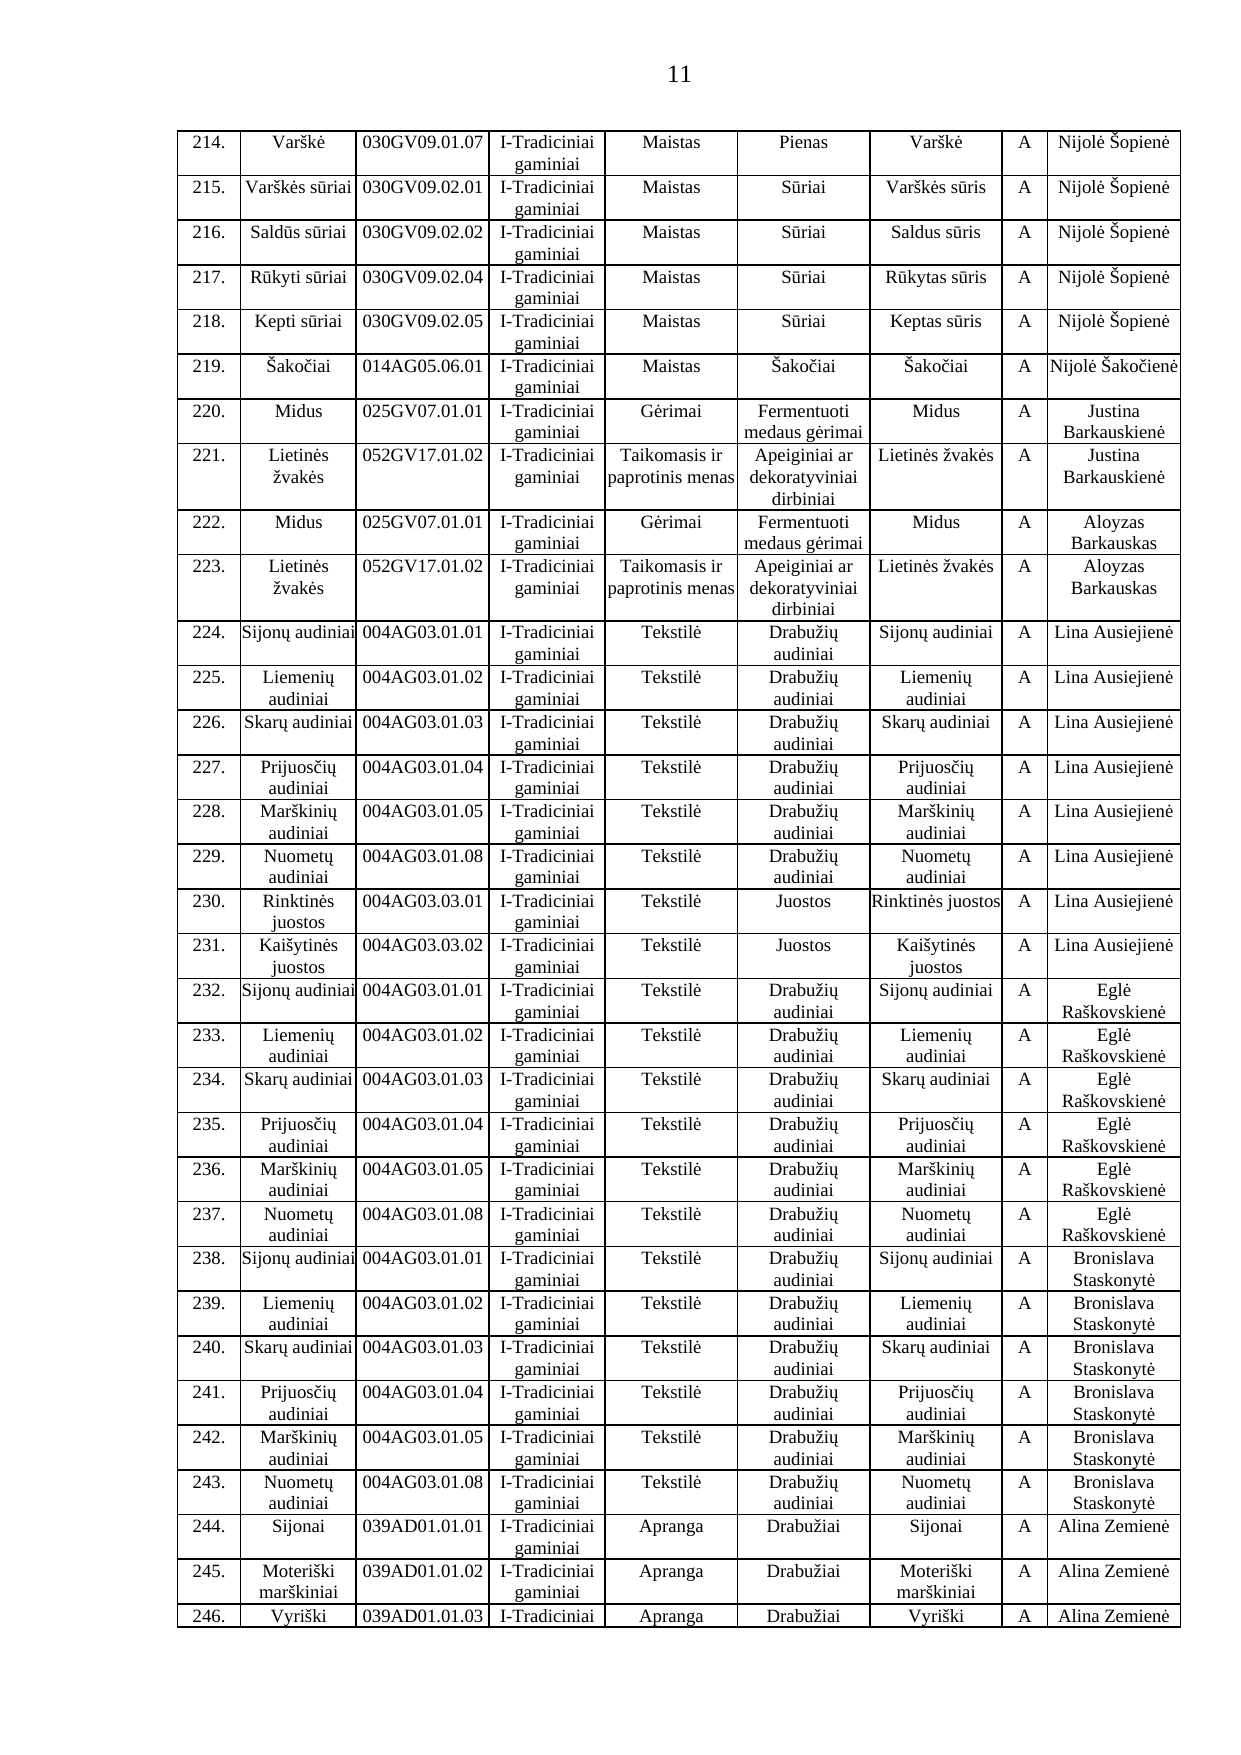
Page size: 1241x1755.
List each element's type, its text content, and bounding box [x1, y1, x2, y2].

table_cell Skarų audiniai [871, 711, 1001, 754]
table_cell Varškės sūriai [241, 176, 355, 219]
table_cell 030GV09.02.05 [357, 310, 488, 353]
table_cell Varškės sūris [871, 176, 1001, 219]
table_cell Skarų audiniai [241, 1068, 355, 1111]
table_cell Skarų audiniai [871, 1068, 1001, 1111]
table_cell Eglė Raškovskienė [1048, 979, 1180, 1022]
table_cell 004AG03.01.05 [357, 1158, 488, 1201]
table_cell Lietinės žvakės [241, 555, 355, 620]
table_cell Juostos [738, 934, 869, 977]
table_cell Marškinių audiniai [871, 800, 1001, 843]
table_cell Skarų audiniai [871, 1337, 1001, 1379]
table_cell Drabužių audiniai [738, 1202, 869, 1246]
table_cell 243. [178, 1471, 240, 1514]
table_cell Lina Ausiejienė [1048, 622, 1180, 664]
table_cell Drabužių audiniai [738, 1068, 869, 1111]
table_cell 004AG03.01.01 [357, 1247, 488, 1290]
table_cell Bronislava Staskonytė [1048, 1337, 1180, 1379]
table_cell Šakočiai [871, 355, 1001, 398]
table_cell 004AG03.01.02 [357, 666, 488, 709]
table_cell Midus [871, 400, 1001, 443]
table_cell I-Tradiciniai gaminiai [490, 934, 604, 977]
table_cell 039AD01.01.03 [357, 1605, 488, 1626]
table_cell Marškinių audiniai [871, 1426, 1001, 1469]
table_cell Liemenių audiniai [241, 1024, 355, 1067]
table_cell Lina Ausiejienė [1048, 890, 1180, 933]
table_cell Apeiginiai ar dekoratyviniai dirbiniai [738, 555, 869, 620]
table_cell 004AG03.01.05 [357, 800, 488, 843]
table_cell 228. [178, 800, 240, 843]
table_cell 004AG03.01.04 [357, 1381, 488, 1424]
table_cell 241. [178, 1381, 240, 1424]
table_cell Šakočiai [241, 355, 355, 398]
table_cell Prijuosčių audiniai [871, 756, 1001, 799]
table_cell I-Tradiciniai gaminiai [490, 310, 604, 353]
table_cell Sijonų audiniai [871, 979, 1001, 1022]
table_cell Skarų audiniai [241, 711, 355, 754]
table_cell A [1003, 400, 1047, 443]
table_cell 025GV07.01.01 [357, 400, 488, 443]
table_cell Drabužių audiniai [738, 1426, 869, 1469]
table_cell 239. [178, 1292, 240, 1335]
table_cell Fermentuoti medaus gėrimai [738, 511, 869, 554]
table_cell Fermentuoti medaus gėrimai [738, 400, 869, 443]
table_cell A [1003, 979, 1047, 1022]
table_cell A [1003, 800, 1047, 843]
table_cell 237. [178, 1202, 240, 1246]
table_cell A [1003, 1605, 1047, 1626]
table_cell Kaišytinės juostos [871, 934, 1001, 977]
table_cell 004AG03.01.04 [357, 756, 488, 799]
table_cell A [1003, 444, 1047, 509]
table_cell Tekstilė [606, 1292, 737, 1335]
table_cell 240. [178, 1337, 240, 1379]
table_cell 232. [178, 979, 240, 1022]
table_cell Drabužių audiniai [738, 756, 869, 799]
table_cell A [1003, 1024, 1047, 1067]
table_cell I-Tradiciniai gaminiai [490, 756, 604, 799]
table_cell Tekstilė [606, 1471, 737, 1514]
table_cell Drabužių audiniai [738, 845, 869, 888]
table_cell Liemenių audiniai [871, 1292, 1001, 1335]
table_cell I-Tradiciniai gaminiai [490, 1515, 604, 1558]
table_cell Drabužių audiniai [738, 1113, 869, 1156]
table_cell Sūriai [738, 310, 869, 353]
table_cell Bronislava Staskonytė [1048, 1381, 1180, 1424]
table_cell Saldūs sūriai [241, 221, 355, 264]
table_cell Sijonų audiniai [241, 622, 355, 664]
table_cell I-Tradiciniai gaminiai [490, 1158, 604, 1201]
table_cell 214. [178, 132, 240, 174]
table_cell A [1003, 132, 1047, 174]
table_cell Midus [871, 511, 1001, 554]
table_cell Tekstilė [606, 1426, 737, 1469]
table_cell Moteriški marškiniai [241, 1560, 355, 1603]
table_cell 004AG03.01.05 [357, 1426, 488, 1469]
table_cell Drabužių audiniai [738, 1024, 869, 1067]
table_cell 004AG03.01.02 [357, 1024, 488, 1067]
table_cell Rūkytas sūris [871, 266, 1001, 309]
table_cell Liemenių audiniai [871, 666, 1001, 709]
table_cell Sijonų audiniai [871, 1247, 1001, 1290]
table_cell Eglė Raškovskienė [1048, 1113, 1180, 1156]
table_cell Drabužių audiniai [738, 622, 869, 664]
table_cell A [1003, 1292, 1047, 1335]
table_cell Lina Ausiejienė [1048, 800, 1180, 843]
table_cell 039AD01.01.01 [357, 1515, 488, 1558]
table_cell 233. [178, 1024, 240, 1067]
table_cell Drabužių audiniai [738, 979, 869, 1022]
table_cell Liemenių audiniai [871, 1024, 1001, 1067]
table_cell Drabužių audiniai [738, 1158, 869, 1201]
table_cell Prijuosčių audiniai [871, 1113, 1001, 1156]
table_cell I-Tradiciniai gaminiai [490, 1024, 604, 1067]
table_cell 004AG03.01.02 [357, 1292, 488, 1335]
table_cell Maistas [606, 176, 737, 219]
table_cell I-Tradiciniai gaminiai [490, 1202, 604, 1246]
table_cell Lietinės žvakės [241, 444, 355, 509]
table_cell Skarų audiniai [241, 1337, 355, 1379]
table_cell A [1003, 1247, 1047, 1290]
table_cell Alina Zemienė [1048, 1560, 1180, 1603]
table_cell I-Tradiciniai gaminiai [490, 511, 604, 554]
table_cell Maistas [606, 221, 737, 264]
table_cell 235. [178, 1113, 240, 1156]
table_cell Saldus sūris [871, 221, 1001, 264]
table_cell Eglė Raškovskienė [1048, 1202, 1180, 1246]
table_cell Tekstilė [606, 890, 737, 933]
table_cell 219. [178, 355, 240, 398]
table_cell A [1003, 266, 1047, 309]
table_cell Nuometų audiniai [241, 1202, 355, 1246]
table_cell 226. [178, 711, 240, 754]
table_cell 216. [178, 221, 240, 264]
table_cell I-Tradiciniai gaminiai [490, 845, 604, 888]
table_cell Apranga [606, 1560, 737, 1603]
table_cell I-Tradiciniai gaminiai [490, 800, 604, 843]
table_cell I-Tradiciniai gaminiai [490, 1560, 604, 1603]
table_cell Tekstilė [606, 934, 737, 977]
table_cell Bronislava Staskonytė [1048, 1292, 1180, 1335]
table_cell Taikomasis ir paprotinis menas [606, 444, 737, 509]
table_cell Sijonų audiniai [871, 622, 1001, 664]
table_cell 218. [178, 310, 240, 353]
table_cell Alina Zemienė [1048, 1605, 1180, 1626]
table_cell Drabužių audiniai [738, 1337, 869, 1379]
table_cell A [1003, 1113, 1047, 1156]
table_cell I-Tradiciniai gaminiai [490, 1068, 604, 1111]
table_cell I-Tradiciniai gaminiai [490, 1247, 604, 1290]
table_cell Lina Ausiejienė [1048, 666, 1180, 709]
table_cell 004AG03.01.03 [357, 711, 488, 754]
table_cell Nijolė Šopienė [1048, 221, 1180, 264]
table_cell 246. [178, 1605, 240, 1626]
table_cell Tekstilė [606, 711, 737, 754]
table_cell Vyriški [241, 1605, 355, 1626]
table_cell Tekstilė [606, 622, 737, 664]
table_cell Eglė Raškovskienė [1048, 1024, 1180, 1067]
table_cell Varškė [241, 132, 355, 174]
table_cell Maistas [606, 132, 737, 174]
table_cell Marškinių audiniai [871, 1158, 1001, 1201]
table_cell Šakočiai [738, 355, 869, 398]
table_cell 217. [178, 266, 240, 309]
table_cell Apranga [606, 1605, 737, 1626]
table_cell Nijolė Šopienė [1048, 310, 1180, 353]
table_cell Maistas [606, 355, 737, 398]
table_cell I-Tradiciniai gaminiai [490, 1113, 604, 1156]
table_cell Drabužių audiniai [738, 1292, 869, 1335]
table_cell I-Tradiciniai gaminiai [490, 1337, 604, 1379]
table_cell Tekstilė [606, 1158, 737, 1201]
table_cell Lina Ausiejienė [1048, 711, 1180, 754]
table_cell 004AG03.01.04 [357, 1113, 488, 1156]
table_cell Prijuosčių audiniai [241, 1113, 355, 1156]
table_cell Drabužių audiniai [738, 666, 869, 709]
table_cell Lietinės žvakės [871, 444, 1001, 509]
table_cell Drabužių audiniai [738, 711, 869, 754]
table_cell 014AG05.06.01 [357, 355, 488, 398]
table_cell Justina Barkauskienė [1048, 400, 1180, 443]
table_cell A [1003, 1202, 1047, 1246]
table_cell 030GV09.01.07 [357, 132, 488, 174]
table_cell A [1003, 176, 1047, 219]
table_cell Taikomasis ir paprotinis menas [606, 555, 737, 620]
table_cell Nuometų audiniai [241, 1471, 355, 1514]
table_cell A [1003, 310, 1047, 353]
table_cell Lina Ausiejienė [1048, 934, 1180, 977]
table_cell 025GV07.01.01 [357, 511, 488, 554]
table_cell 223. [178, 555, 240, 620]
table_cell 245. [178, 1560, 240, 1603]
table_cell Drabužiai [738, 1560, 869, 1603]
table_cell Aloyzas Barkauskas [1048, 555, 1180, 620]
table_cell A [1003, 1515, 1047, 1558]
table_cell Prijuosčių audiniai [871, 1381, 1001, 1424]
table_cell A [1003, 890, 1047, 933]
table_cell I-Tradiciniai gaminiai [490, 979, 604, 1022]
table_cell 222. [178, 511, 240, 554]
table_cell Gėrimai [606, 400, 737, 443]
table_cell I-Tradiciniai gaminiai [490, 176, 604, 219]
table_cell Nijolė Šopienė [1048, 176, 1180, 219]
table_cell A [1003, 1426, 1047, 1469]
table_cell Pienas [738, 132, 869, 174]
table_cell Tekstilė [606, 1202, 737, 1246]
table_cell I-Tradiciniai [490, 1605, 604, 1626]
table_cell 230. [178, 890, 240, 933]
table_cell Tekstilė [606, 979, 737, 1022]
table_cell A [1003, 622, 1047, 664]
table_cell I-Tradiciniai gaminiai [490, 622, 604, 664]
table_cell Nuometų audiniai [871, 1471, 1001, 1514]
table_cell Tekstilė [606, 1024, 737, 1067]
table_cell I-Tradiciniai gaminiai [490, 890, 604, 933]
table_cell Kepti sūriai [241, 310, 355, 353]
table_cell A [1003, 511, 1047, 554]
table_cell A [1003, 1471, 1047, 1514]
table_cell Sūriai [738, 266, 869, 309]
table_cell I-Tradiciniai gaminiai [490, 711, 604, 754]
table_cell Bronislava Staskonytė [1048, 1471, 1180, 1514]
table_cell A [1003, 845, 1047, 888]
table_cell Nijolė Šakočienė [1048, 355, 1180, 398]
table_cell Drabužiai [738, 1605, 869, 1626]
table_cell Tekstilė [606, 845, 737, 888]
table_cell Tekstilė [606, 756, 737, 799]
table_cell Eglė Raškovskienė [1048, 1158, 1180, 1201]
table_cell A [1003, 1158, 1047, 1201]
table_cell 238. [178, 1247, 240, 1290]
table_cell Lina Ausiejienė [1048, 756, 1180, 799]
table_cell Nuometų audiniai [871, 1202, 1001, 1246]
table_cell Bronislava Staskonytė [1048, 1426, 1180, 1469]
table_cell Marškinių audiniai [241, 1158, 355, 1201]
table_cell Drabužių audiniai [738, 800, 869, 843]
table_cell A [1003, 1068, 1047, 1111]
table_cell A [1003, 934, 1047, 977]
table_cell I-Tradiciniai gaminiai [490, 1426, 604, 1469]
table_cell I-Tradiciniai gaminiai [490, 666, 604, 709]
table_cell Eglė Raškovskienė [1048, 1068, 1180, 1111]
table_cell Sūriai [738, 221, 869, 264]
table_cell 039AD01.01.02 [357, 1560, 488, 1603]
table_cell Tekstilė [606, 800, 737, 843]
table_cell A [1003, 1337, 1047, 1379]
table_cell 236. [178, 1158, 240, 1201]
table_cell 221. [178, 444, 240, 509]
table_cell 030GV09.02.02 [357, 221, 488, 264]
table_cell A [1003, 1381, 1047, 1424]
table_cell Gėrimai [606, 511, 737, 554]
table_cell Kaišytinės juostos [241, 934, 355, 977]
table_cell Keptas sūris [871, 310, 1001, 353]
table_cell 004AG03.01.08 [357, 845, 488, 888]
table_cell A [1003, 555, 1047, 620]
table_cell I-Tradiciniai gaminiai [490, 1292, 604, 1335]
table_cell Marškinių audiniai [241, 1426, 355, 1469]
table_cell 227. [178, 756, 240, 799]
table_cell Lietinės žvakės [871, 555, 1001, 620]
table_cell 242. [178, 1426, 240, 1469]
table_cell Alina Zemienė [1048, 1515, 1180, 1558]
table_cell 004AG03.01.03 [357, 1068, 488, 1111]
table_cell I-Tradiciniai gaminiai [490, 1471, 604, 1514]
table_cell Tekstilė [606, 1381, 737, 1424]
table_cell 004AG03.01.01 [357, 622, 488, 664]
table_cell 229. [178, 845, 240, 888]
table_cell 224. [178, 622, 240, 664]
table_cell Midus [241, 400, 355, 443]
table_cell 004AG03.01.03 [357, 1337, 488, 1379]
table_cell Prijuosčių audiniai [241, 756, 355, 799]
table_cell Drabužių audiniai [738, 1471, 869, 1514]
table_cell I-Tradiciniai gaminiai [490, 555, 604, 620]
table_cell 231. [178, 934, 240, 977]
table_cell Marškinių audiniai [241, 800, 355, 843]
table_cell Midus [241, 511, 355, 554]
table_cell Rinktinės juostos [871, 890, 1001, 933]
table_cell A [1003, 666, 1047, 709]
table_cell Maistas [606, 310, 737, 353]
table_cell 030GV09.02.01 [357, 176, 488, 219]
table_cell 004AG03.01.01 [357, 979, 488, 1022]
table_cell Prijuosčių audiniai [241, 1381, 355, 1424]
table_cell Aloyzas Barkauskas [1048, 511, 1180, 554]
table_cell 234. [178, 1068, 240, 1111]
table_cell I-Tradiciniai gaminiai [490, 221, 604, 264]
table_cell Moteriški marškiniai [871, 1560, 1001, 1603]
table_cell Sijonai [871, 1515, 1001, 1558]
table_cell 004AG03.01.08 [357, 1202, 488, 1246]
table_cell 052GV17.01.02 [357, 555, 488, 620]
table_cell Juostos [738, 890, 869, 933]
table_cell Justina Barkauskienė [1048, 444, 1180, 509]
table_cell A [1003, 756, 1047, 799]
table_cell I-Tradiciniai gaminiai [490, 132, 604, 174]
table_cell Lina Ausiejienė [1048, 845, 1180, 888]
table_cell Varškė [871, 132, 1001, 174]
table_cell Nuometų audiniai [871, 845, 1001, 888]
table_cell Liemenių audiniai [241, 666, 355, 709]
table_cell 030GV09.02.04 [357, 266, 488, 309]
table_cell 004AG03.01.08 [357, 1471, 488, 1514]
table_cell I-Tradiciniai gaminiai [490, 444, 604, 509]
table_cell Nijolė Šopienė [1048, 132, 1180, 174]
table_cell 004AG03.03.02 [357, 934, 488, 977]
table_cell Tekstilė [606, 1337, 737, 1379]
table_cell A [1003, 355, 1047, 398]
table_cell Rinktinės juostos [241, 890, 355, 933]
table_cell 244. [178, 1515, 240, 1558]
table_cell I-Tradiciniai gaminiai [490, 355, 604, 398]
table_cell Nuometų audiniai [241, 845, 355, 888]
table_cell I-Tradiciniai gaminiai [490, 400, 604, 443]
table_cell Maistas [606, 266, 737, 309]
table_cell A [1003, 221, 1047, 264]
table_cell Rūkyti sūriai [241, 266, 355, 309]
table_cell 215. [178, 176, 240, 219]
table_cell Drabužiai [738, 1515, 869, 1558]
table_cell 225. [178, 666, 240, 709]
table_cell I-Tradiciniai gaminiai [490, 266, 604, 309]
table_cell Sijonų audiniai [241, 979, 355, 1022]
table_cell Tekstilė [606, 1113, 737, 1156]
table_cell Liemenių audiniai [241, 1292, 355, 1335]
table_cell 220. [178, 400, 240, 443]
table_cell Apeiginiai ar dekoratyviniai dirbiniai [738, 444, 869, 509]
table_cell Sijonai [241, 1515, 355, 1558]
table_cell Bronislava Staskonytė [1048, 1247, 1180, 1290]
table_cell I-Tradiciniai gaminiai [490, 1381, 604, 1424]
table_cell A [1003, 711, 1047, 754]
table_cell Apranga [606, 1515, 737, 1558]
table_cell Tekstilė [606, 1068, 737, 1111]
table_cell Nijolė Šopienė [1048, 266, 1180, 309]
table_cell Vyriški [871, 1605, 1001, 1626]
table_cell 052GV17.01.02 [357, 444, 488, 509]
table_cell Drabužių audiniai [738, 1247, 869, 1290]
table_cell Drabužių audiniai [738, 1381, 869, 1424]
table_cell 004AG03.03.01 [357, 890, 488, 933]
table_cell A [1003, 1560, 1047, 1603]
table_cell Tekstilė [606, 666, 737, 709]
table_cell Sijonų audiniai [241, 1247, 355, 1290]
table_cell Tekstilė [606, 1247, 737, 1290]
table_cell Sūriai [738, 176, 869, 219]
